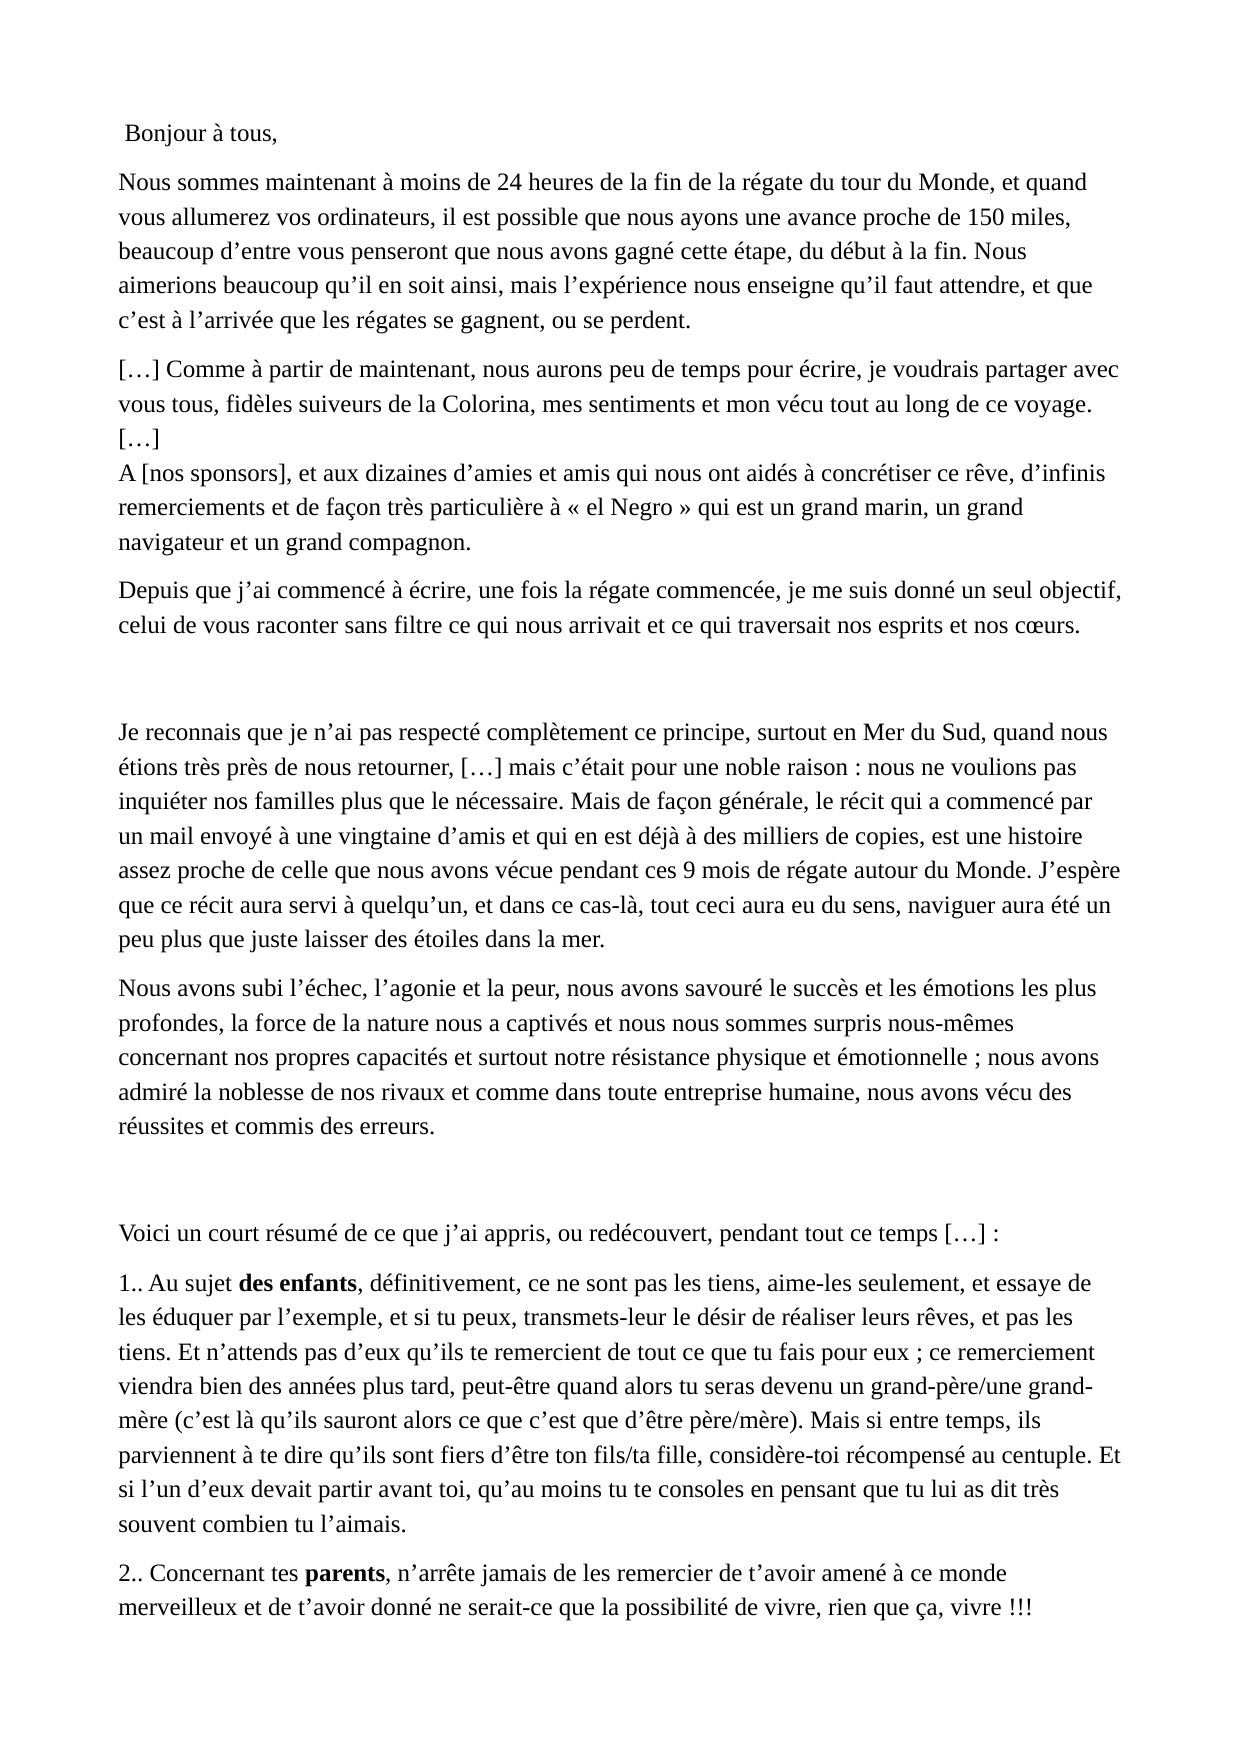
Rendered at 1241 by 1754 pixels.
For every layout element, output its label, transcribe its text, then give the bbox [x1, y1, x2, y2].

text Nous sommes maintenant à moins de 24 heures de la fin de la régate du tour du Monde, et quand vous allumerez vos ordinateurs, il est possible que nous ayons une avance proche de 150 miles, beaucoup d’entre vous penseront que nous avons gagné cette étape, du début à la fin. Nous aimerions beaucoup qu’il en soit ainsi, mais l’expérience nous enseigne qu’il faut attendre, et que c’est à l’arrivée que les régates se gagnent, ou se perdent. [118, 167, 1122, 334]
text Bonjour à tous, [118, 118, 1122, 147]
text Depuis que j’ai commencé à écrire, une fois la régate commencée, je me suis donné un seul objectif, celui de vous raconter sans filtre ce qui nous arrivait et ce qui traversait nos esprits et nos cœurs. [118, 576, 1122, 639]
text […] Comme à partir de maintenant, nous aurons peu de temps pour écrire, je voudrais partager avec vous tous, fidèles suiveurs de la Colorina, mes sentiments et mon vécu tout au long de ce voyage. […] A [nos sponsors], et aux dizaines d’amies et amis qui nous ont aidés à concrétiser ce rêve, d’infinis remerciements et de façon très particulière à « el Negro » qui est un grand marin, un grand navigateur et un grand compagnon. [118, 354, 1122, 555]
text Je reconnais que je n’ai pas respecté complètement ce principe, surtout en Mer du Sud, quand nous étions très près de nous retourner, […] mais c’était pour une noble raison : nous ne voulions pas inquiéter nos familles plus que le nécessaire. Mais de façon générale, le récit qui a commencé par un mail envoyé à une vingtaine d’amis et qui en est déjà à des milliers de copies, est une histoire assez proche de celle que nous avons vécue pendant ces 9 mois de régate autour du Monde. J’espère que ce récit aura servi à quelqu’un, et dans ce cas-là, tout ceci aura eu du sens, naviguer aura été un peu plus que juste laisser des étoiles dans la mer. [118, 717, 1122, 953]
text Nous avons subi l’échec, l’agonie et la peur, nous avons savouré le succès et les émotions les plus profondes, la force de la nature nous a captivés et nous nous sommes surpris nous-mêmes concernant nos propres capacités et surtout notre résistance physique et émotionnelle ; nous avons admiré la noblesse de nos rivaux et comme dans toute entreprise humaine, nous avons vécu des réussites et commis des erreurs. [118, 973, 1122, 1140]
text 2.. Concernant tes parents, n’arrête jamais de les remercier de t’avoir amené à ce monde merveilleux et de t’avoir donné ne serait-ce que la possibilité de vivre, rien que ça, vivre !!! [118, 1558, 1122, 1621]
text Voici un court résumé de ce que j’ai appris, ou redécouvert, pendant tout ce temps […] : [118, 1218, 1122, 1247]
text 1.. Au sujet des enfants, définitivement, ce ne sont pas les tiens, aime-les seulement, et essaye de les éduquer par l’exemple, et si tu peux, transmets-leur le désir de réaliser leurs rêves, et pas les tiens. Et n’attends pas d’eux qu’ils te remercient de tout ce que tu fais pour eux ; ce remerciement viendra bien des années plus tard, peut-être quand alors tu seras devenu un grand-père/une grand-mère (c’est là qu’ils sauront alors ce que c’est que d’être père/mère). Mais si entre temps, ils parviennent à te dire qu’ils sont fiers d’être ton fils/ta fille, considère-toi récompensé au centuple. Et si l’un d’eux devait partir avant toi, qu’au moins tu te consoles en pensant que tu lui as dit très souvent combien tu l’aimais. [118, 1268, 1122, 1538]
